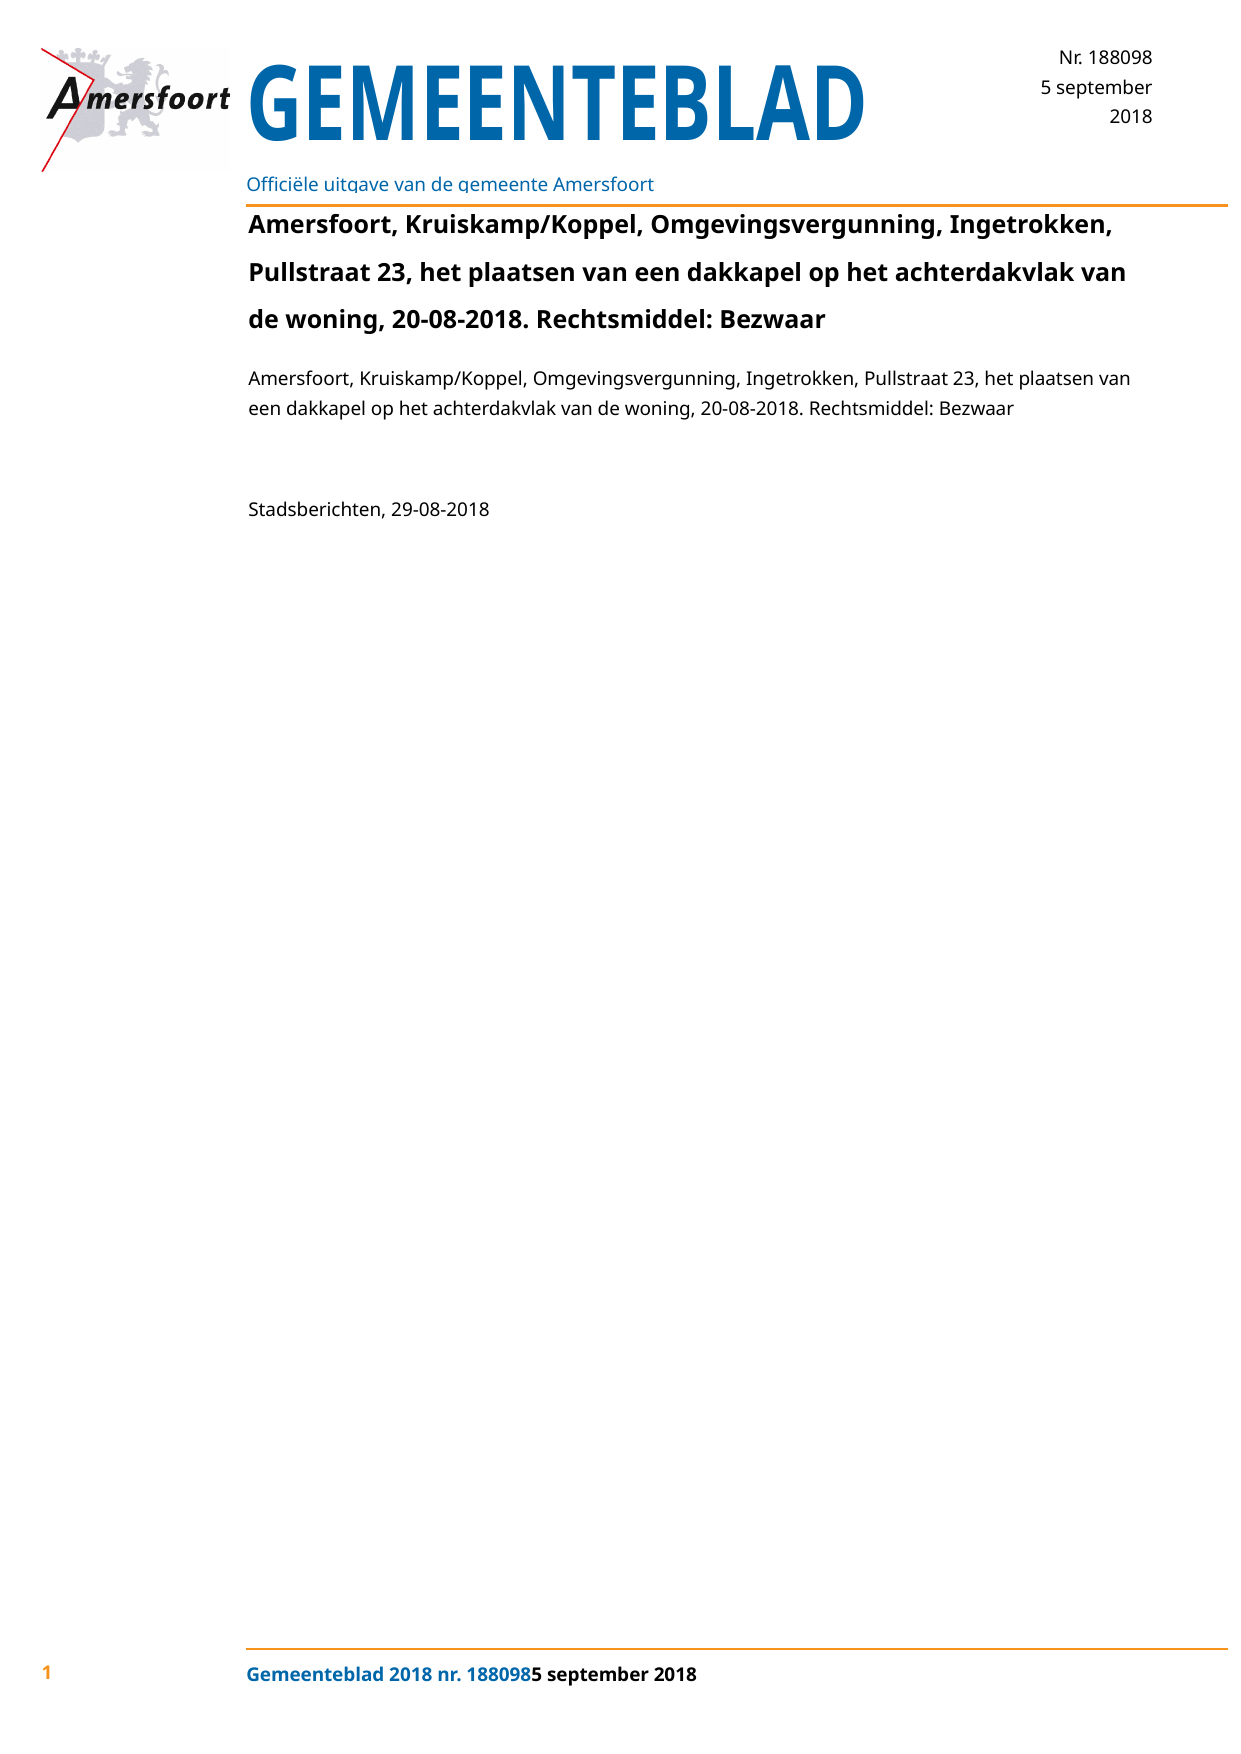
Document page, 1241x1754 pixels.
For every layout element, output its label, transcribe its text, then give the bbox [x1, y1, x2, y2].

text Stadsberichten, 29-08-2018 [248, 496, 1152, 522]
picture [41, 47, 231, 172]
text Amersfoort, Kruiskamp/Koppel, Omgevingsvergunning, Ingetrokken, Pullstraat 23, het plaatsen van een dakkapel op het achterdakvlak van de woning, 20-08-2018. Rechtsmiddel: Bezwaar [248, 366, 1152, 421]
text Amersfoort, Kruiskamp/Koppel, Omgevingsvergunning, Ingetrokken, Pullstraat 23, het plaatsen van een dakkapel op het achterdakvlak van de woning, 20-08-2018. Rechtsmiddel: Bezwaar [248, 207, 1152, 336]
